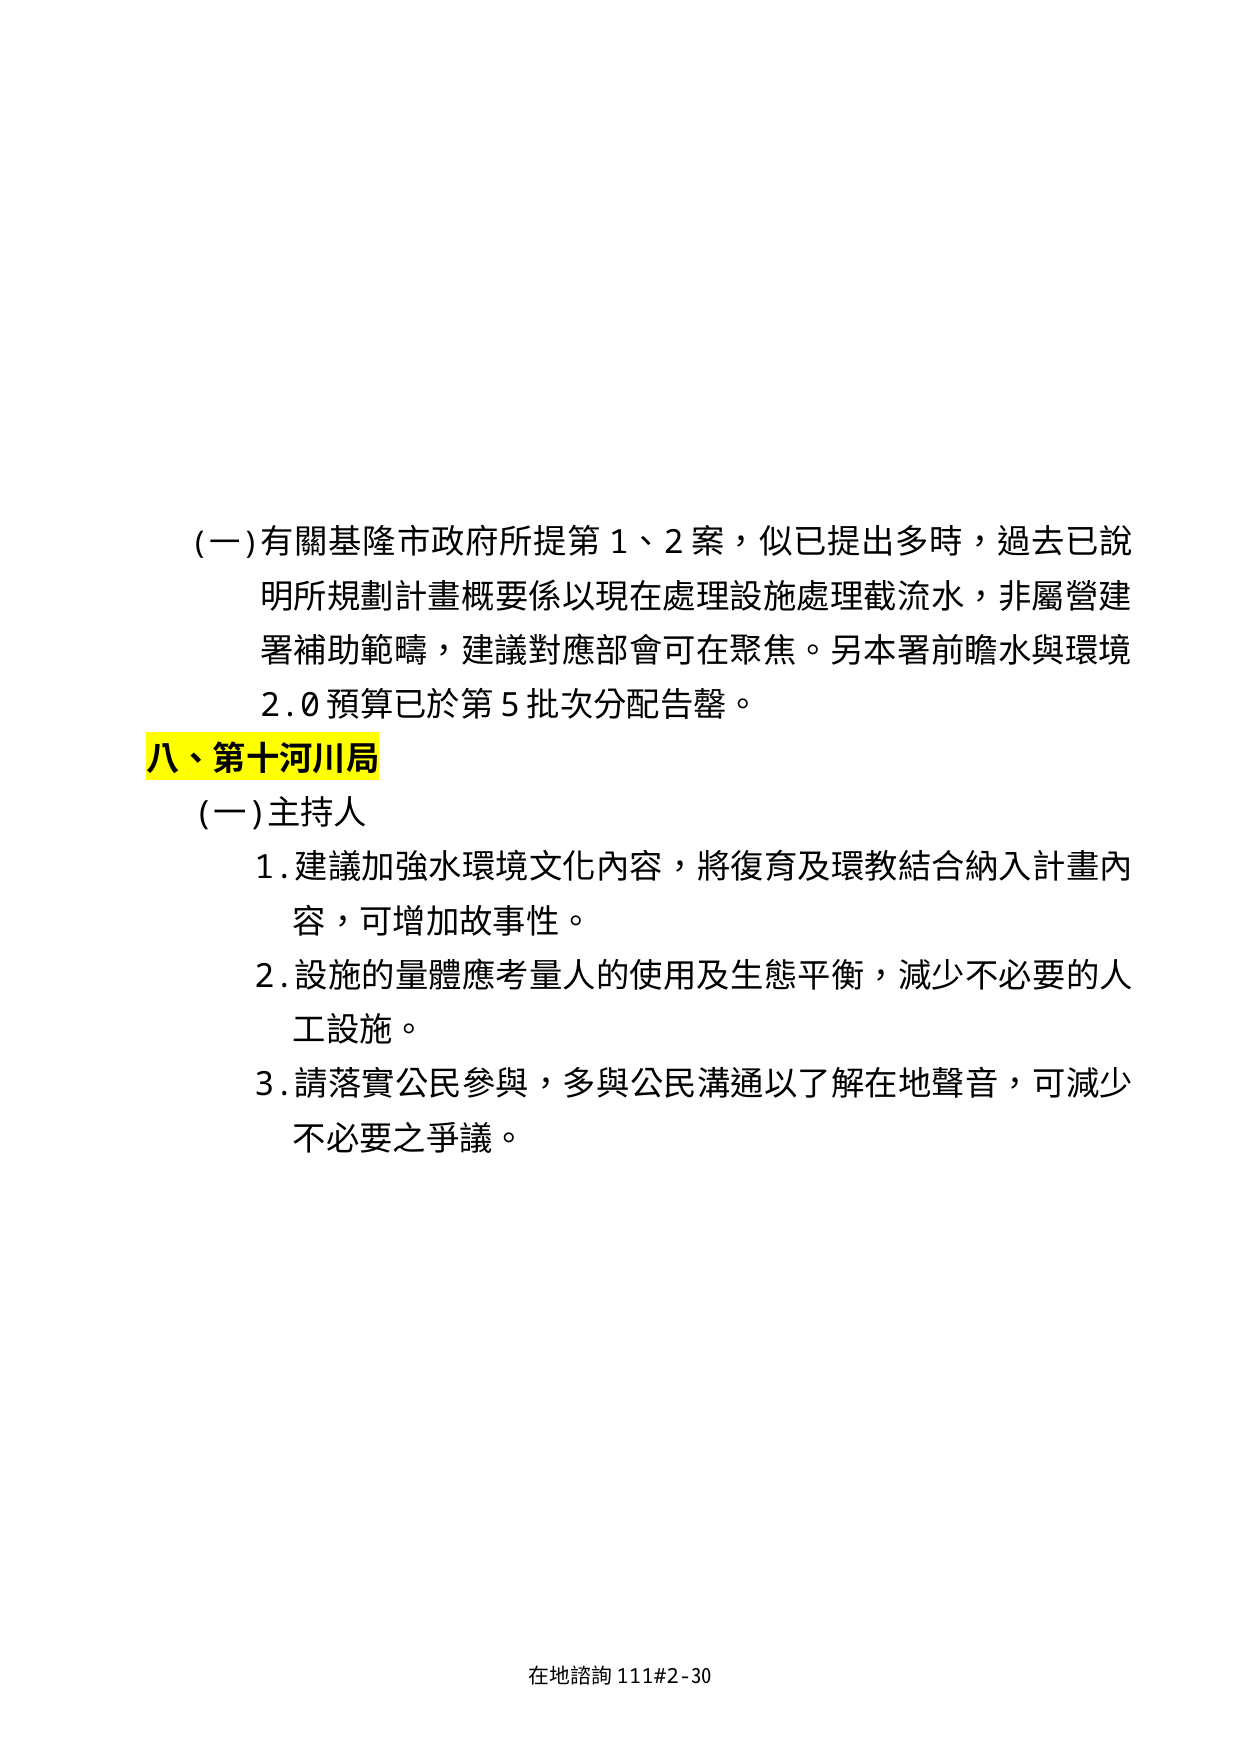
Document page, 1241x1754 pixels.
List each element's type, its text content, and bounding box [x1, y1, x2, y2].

text 1.建議加強水環境文化內容，將復育及環教結合納入計畫內容，可增加故事性。 [254, 834, 1134, 943]
text 2.設施的量體應考量人的使用及生態平衡，減少不必要的人工設施。 [254, 943, 1134, 1051]
text (一)主持人 [194, 780, 1134, 834]
text 八、第十河川局 [146, 726, 1134, 780]
text (一)有關基隆市政府所提第1、2案，似已提出多時，過去已說明所規劃計畫概要係以現在處理設施處理截流水，非屬營建署補助範疇，建議對應部會可在聚焦。另本署前瞻水與環境2.0預算已於第5批次分配告罄。 [190, 509, 1134, 726]
text 3.請落實公民參與，多與公民溝通以了解在地聲音，可減少不必要之爭議。 [254, 1051, 1134, 1159]
